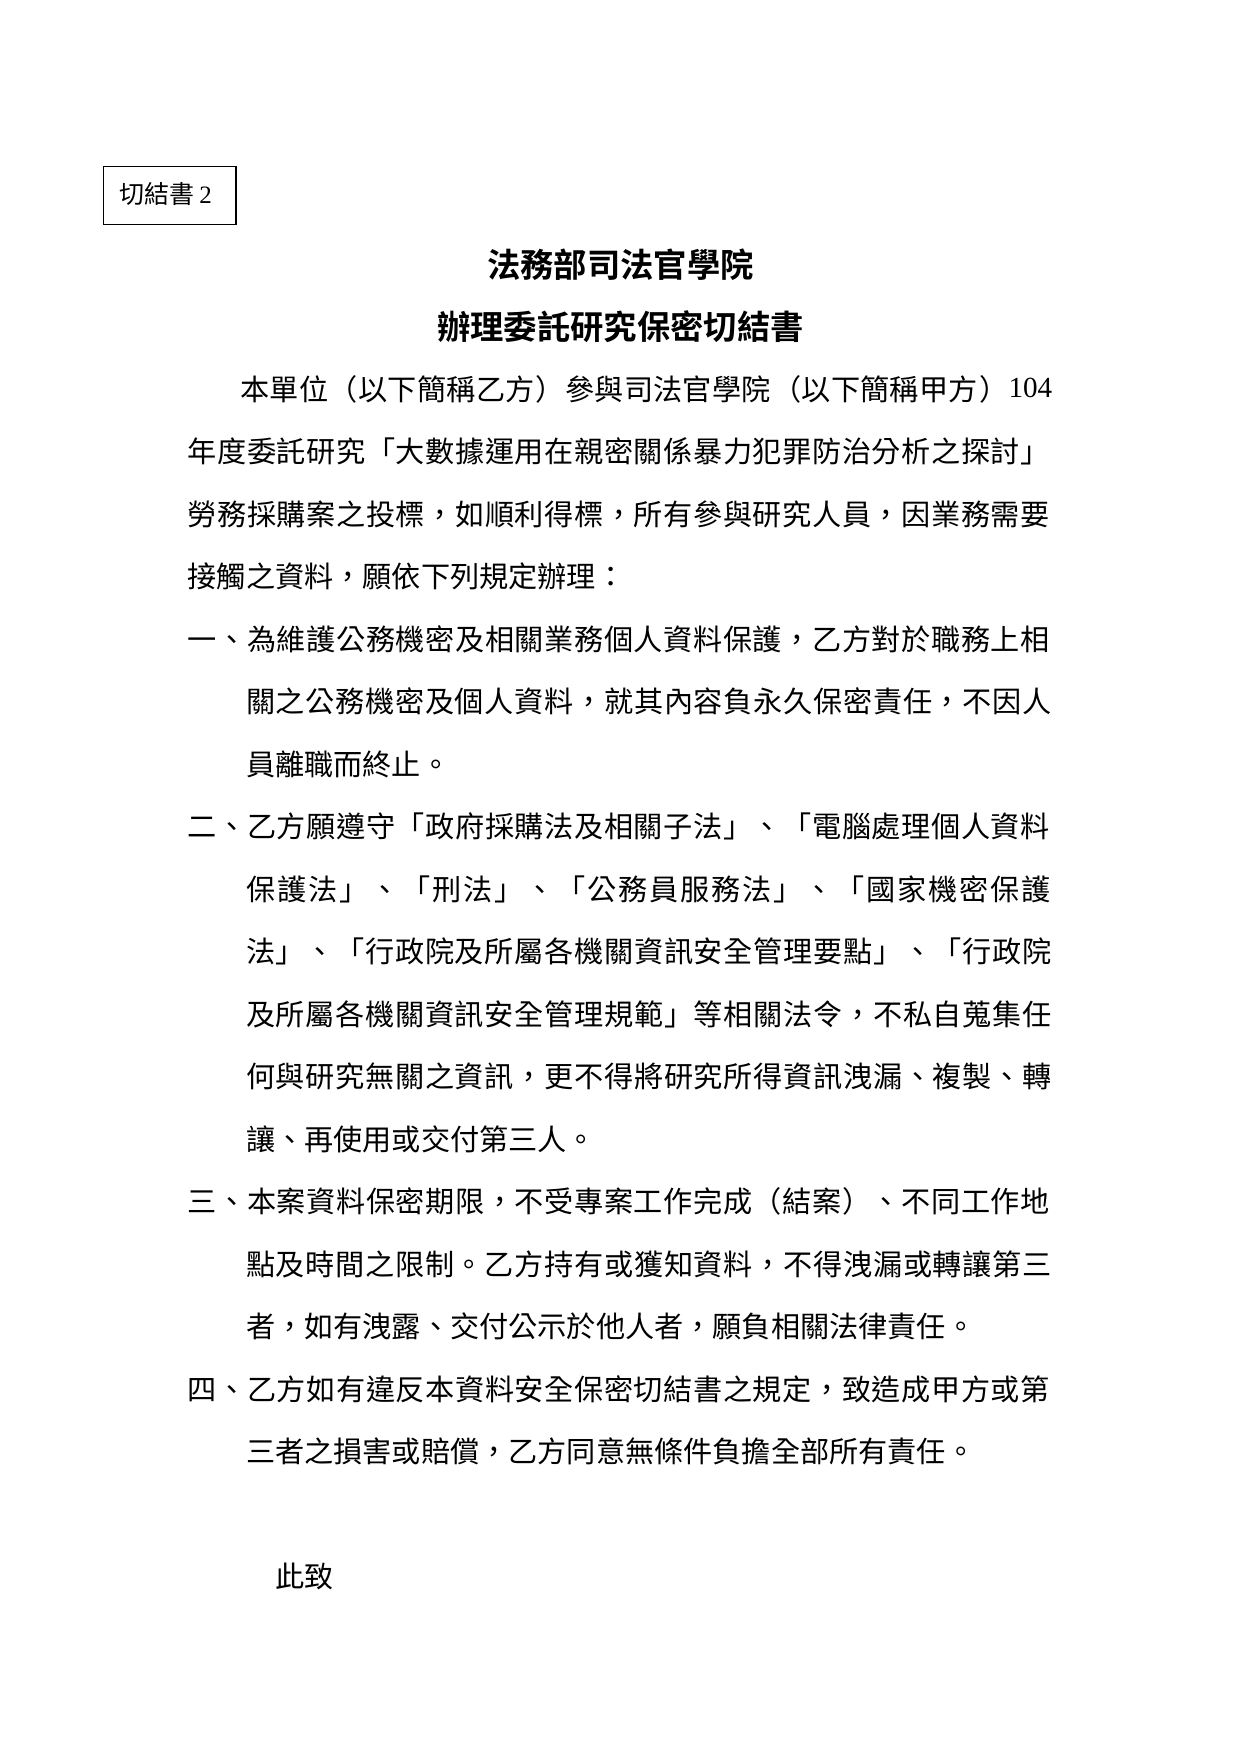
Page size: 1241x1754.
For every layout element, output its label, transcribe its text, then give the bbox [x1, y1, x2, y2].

text 一、為維護公務機密及相關業務個人資料保護，乙方對於職務上相關之公務機密及個人資料，就其內容負永久保密責任，不因人員離職而終止。 [187, 596, 1053, 783]
text 法務部司法官學院 [187, 221, 1053, 283]
text 三、本案資料保密期限，不受專案工作完成（結案）、不同工作地點及時間之限制。乙方持有或獲知資料，不得洩漏或轉讓第三者，如有洩露、交付公示於他人者，願負相關法律責任。 [187, 1158, 1053, 1346]
text 本單位（以下簡稱乙方）參與司法官學院（以下簡稱甲方）104年度委託研究「大數據運用在親密關係暴力犯罪防治分析之探討」勞務採購案之投標，如順利得標，所有參與研究人員，因業務需要接觸之資料，願依下列規定辦理： [187, 346, 1053, 596]
text 四、乙方如有違反本資料安全保密切結書之規定，致造成甲方或第三者之損害或賠償，乙方同意無條件負擔全部所有責任。 [187, 1346, 1053, 1471]
text [104, 167, 235, 224]
text 此致 [187, 1533, 1053, 1596]
text 切結書2 [119, 175, 220, 211]
text 辦理委託研究保密切結書 [187, 283, 1053, 346]
text 二、乙方願遵守「政府採購法及相關子法」、「電腦處理個人資料保護法」、「刑法」、「公務員服務法」、「國家機密保護法」、「行政院及所屬各機關資訊安全管理要點」、「行政院及所屬各機關資訊安全管理規範」等相關法令，不私自蒐集任何與研究無關之資訊，更不得將研究所得資訊洩漏、複製、轉讓、再使用或交付第三人。 [187, 783, 1053, 1158]
